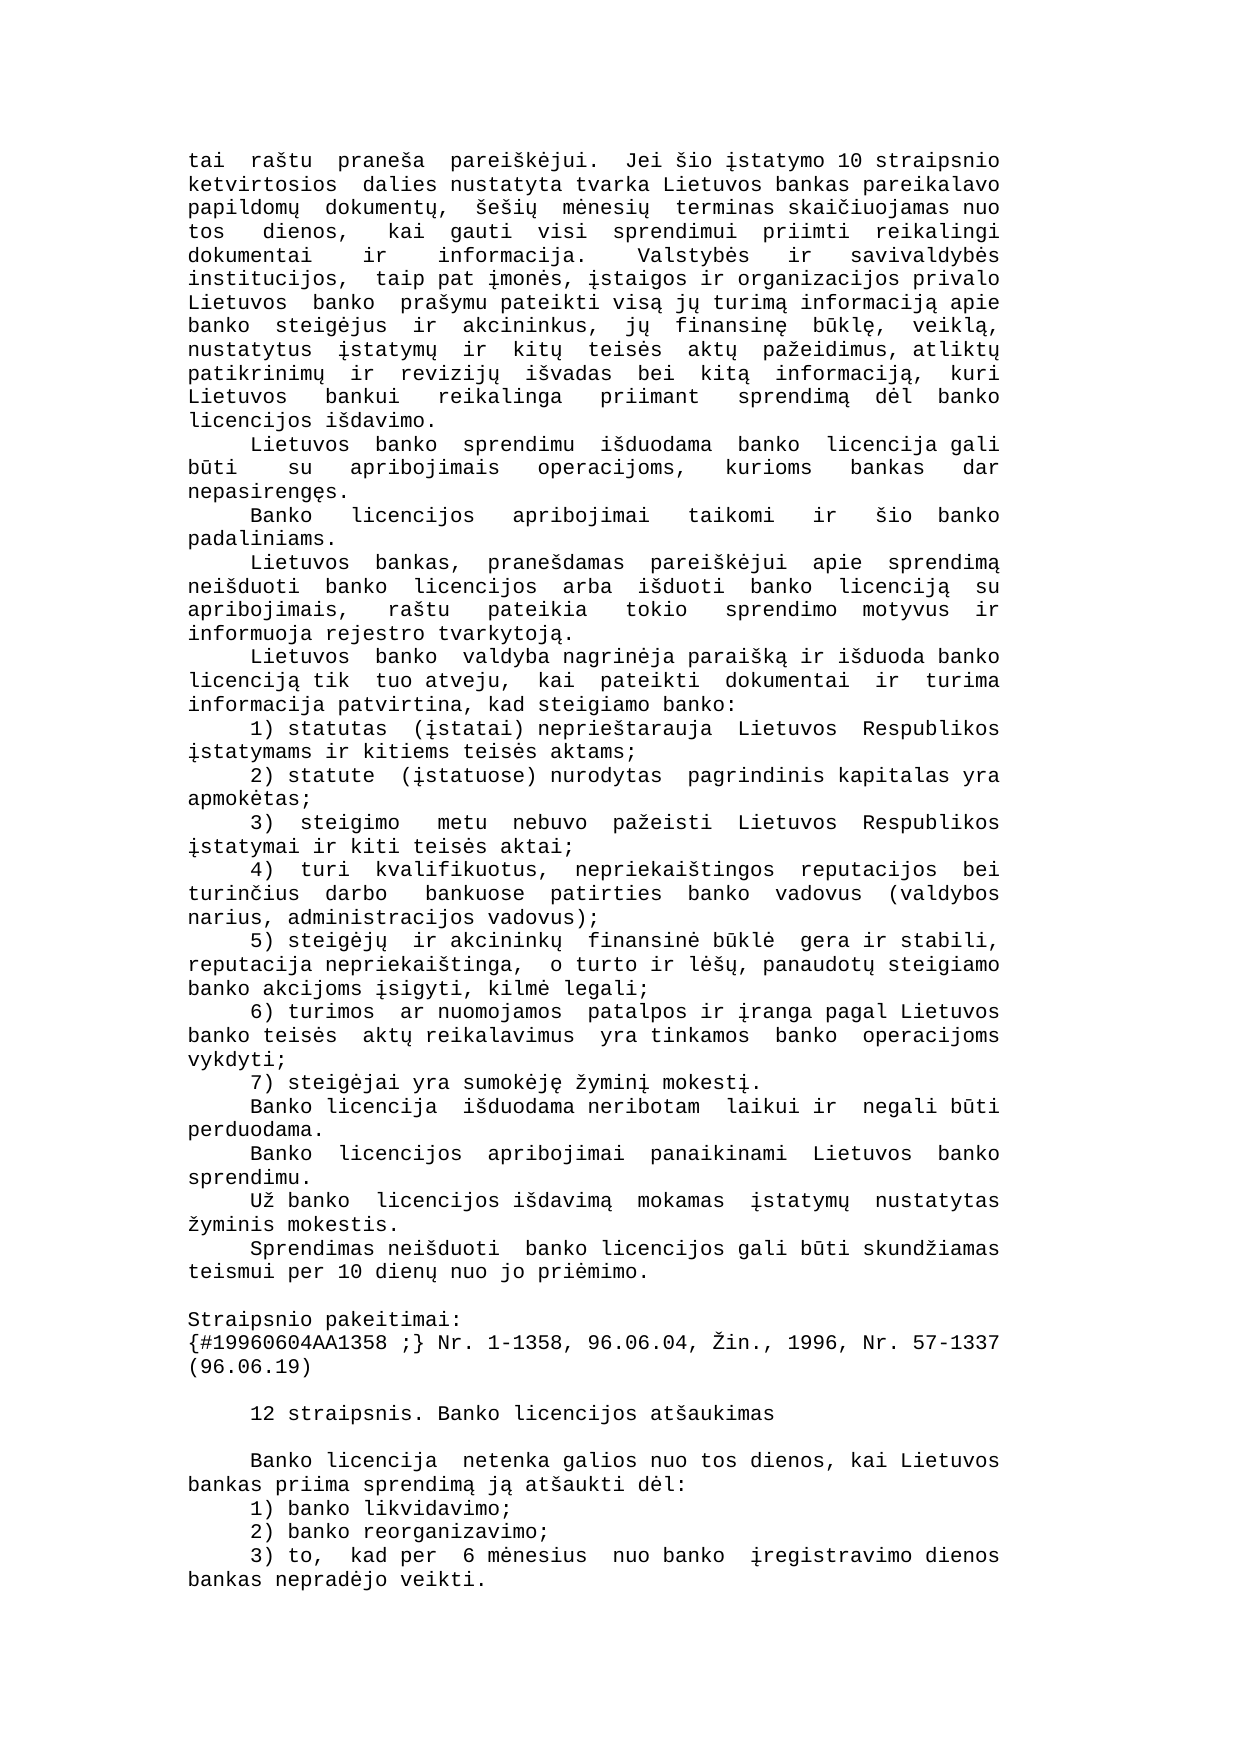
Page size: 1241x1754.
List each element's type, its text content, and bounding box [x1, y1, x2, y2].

text teismui per 10 dienų nuo jo priėmimo. [187, 1261, 1053, 1285]
text 7) steigėjai yra sumokėję žyminį mokestį. [187, 1072, 1053, 1096]
text Banko licencija išduodama neribotam laikui ir negali būti [187, 1096, 1053, 1119]
text neišduoti banko licencijos arba išduoti banko licenciją su [187, 576, 1053, 599]
text 3) steigimo metu nebuvo pažeisti Lietuvos Respublikos [187, 812, 1053, 836]
text apribojimais, raštu pateikia tokio sprendimo motyvus ir [187, 599, 1053, 623]
text Sprendimas neišduoti banko licencijos gali būti skundžiamas [187, 1238, 1053, 1261]
text įstatymai ir kiti teisės aktai; [187, 836, 1053, 859]
text apmokėtas; [187, 788, 1053, 812]
text Straipsnio pakeitimai: [187, 1309, 1053, 1332]
text licencijos išdavimo. [187, 410, 1053, 434]
text banko teisės aktų reikalavimus yra tinkamos banko operacijoms [187, 1025, 1053, 1048]
text padaliniams. [187, 528, 1053, 552]
text Lietuvos bankas, pranešdamas pareiškėjui apie sprendimą [187, 552, 1053, 576]
text nustatytus įstatymų ir kitų teisės aktų pažeidimus, atliktų [187, 339, 1053, 363]
text 3) to, kad per 6 mėnesius nuo banko įregistravimo dienos [187, 1545, 1053, 1569]
text bankas priima sprendimą ją atšaukti dėl: [187, 1474, 1053, 1498]
text reputacija nepriekaištinga, o turto ir lėšų, panaudotų steigiamo [187, 954, 1053, 978]
text tos dienos, kai gauti visi sprendimui priimti reikalingi [187, 221, 1053, 244]
text patikrinimų ir revizijų išvadas bei kitą informaciją, kuri [187, 363, 1053, 386]
text būti su apribojimais operacijoms, kurioms bankas dar [187, 457, 1053, 481]
text {#19960604AA1358 ;} Nr. 1-1358, 96.06.04, Žin., 1996, Nr. 57-1337 (96.06.19) [187, 1332, 1053, 1379]
text ketvirtosios dalies nustatyta tvarka Lietuvos bankas pareikalavo [187, 174, 1053, 197]
text Lietuvos banko sprendimu išduodama banko licencija gali [187, 434, 1053, 457]
text Banko licencijos apribojimai taikomi ir šio banko [187, 505, 1053, 528]
text Lietuvos bankui reikalinga priimant sprendimą dėl banko [187, 386, 1053, 410]
text Banko licencijos apribojimai panaikinami Lietuvos banko [187, 1143, 1053, 1167]
text bankas nepradėjo veikti. [187, 1569, 1053, 1592]
text perduodama. [187, 1119, 1053, 1143]
text Banko licencija netenka galios nuo tos dienos, kai Lietuvos [187, 1451, 1053, 1474]
text 6) turimos ar nuomojamos patalpos ir įranga pagal Lietuvos [187, 1001, 1053, 1025]
text banko akcijoms įsigyti, kilmė legali; [187, 978, 1053, 1001]
text turinčius darbo bankuose patirties banko vadovus (valdybos [187, 883, 1053, 907]
text banko steigėjus ir akcininkus, jų finansinę būklę, veiklą, [187, 316, 1053, 339]
text narius, administracijos vadovus); [187, 907, 1053, 930]
text informuoja rejestro tvarkytoją. [187, 623, 1053, 647]
text 1) statutas (įstatai) neprieštarauja Lietuvos Respublikos [187, 717, 1053, 741]
text 4) turi kvalifikuotus, nepriekaištingos reputacijos bei [187, 859, 1053, 883]
text vykdyti; [187, 1048, 1053, 1072]
text licenciją tik tuo atveju, kai pateikti dokumentai ir turima [187, 670, 1053, 694]
text Lietuvos banko prašymu pateikti visą jų turimą informaciją apie [187, 292, 1053, 316]
text Už banko licencijos išdavimą mokamas įstatymų nustatytas [187, 1190, 1053, 1214]
text 12 straipsnis. Banko licencijos atšaukimas [187, 1403, 1053, 1427]
text papildomų dokumentų, šešių mėnesių terminas skaičiuojamas nuo [187, 197, 1053, 221]
text Lietuvos banko valdyba nagrinėja paraišką ir išduoda banko [187, 647, 1053, 670]
text 2) banko reorganizavimo; [187, 1521, 1053, 1545]
text 2) statute (įstatuose) nurodytas pagrindinis kapitalas yra [187, 765, 1053, 788]
text 1) banko likvidavimo; [187, 1498, 1053, 1521]
text įstatymams ir kitiems teisės aktams; [187, 741, 1053, 765]
text žyminis mokestis. [187, 1214, 1053, 1238]
text dokumentai ir informacija. Valstybės ir savivaldybės [187, 244, 1053, 268]
text sprendimu. [187, 1167, 1053, 1190]
text informacija patvirtina, kad steigiamo banko: [187, 694, 1053, 717]
text nepasirengęs. [187, 481, 1053, 505]
text 5) steigėjų ir akcininkų finansinė būklė gera ir stabili, [187, 930, 1053, 954]
text institucijos, taip pat įmonės, įstaigos ir organizacijos privalo [187, 268, 1053, 292]
text tai raštu praneša pareiškėjui. Jei šio įstatymo 10 straipsnio [187, 150, 1053, 174]
